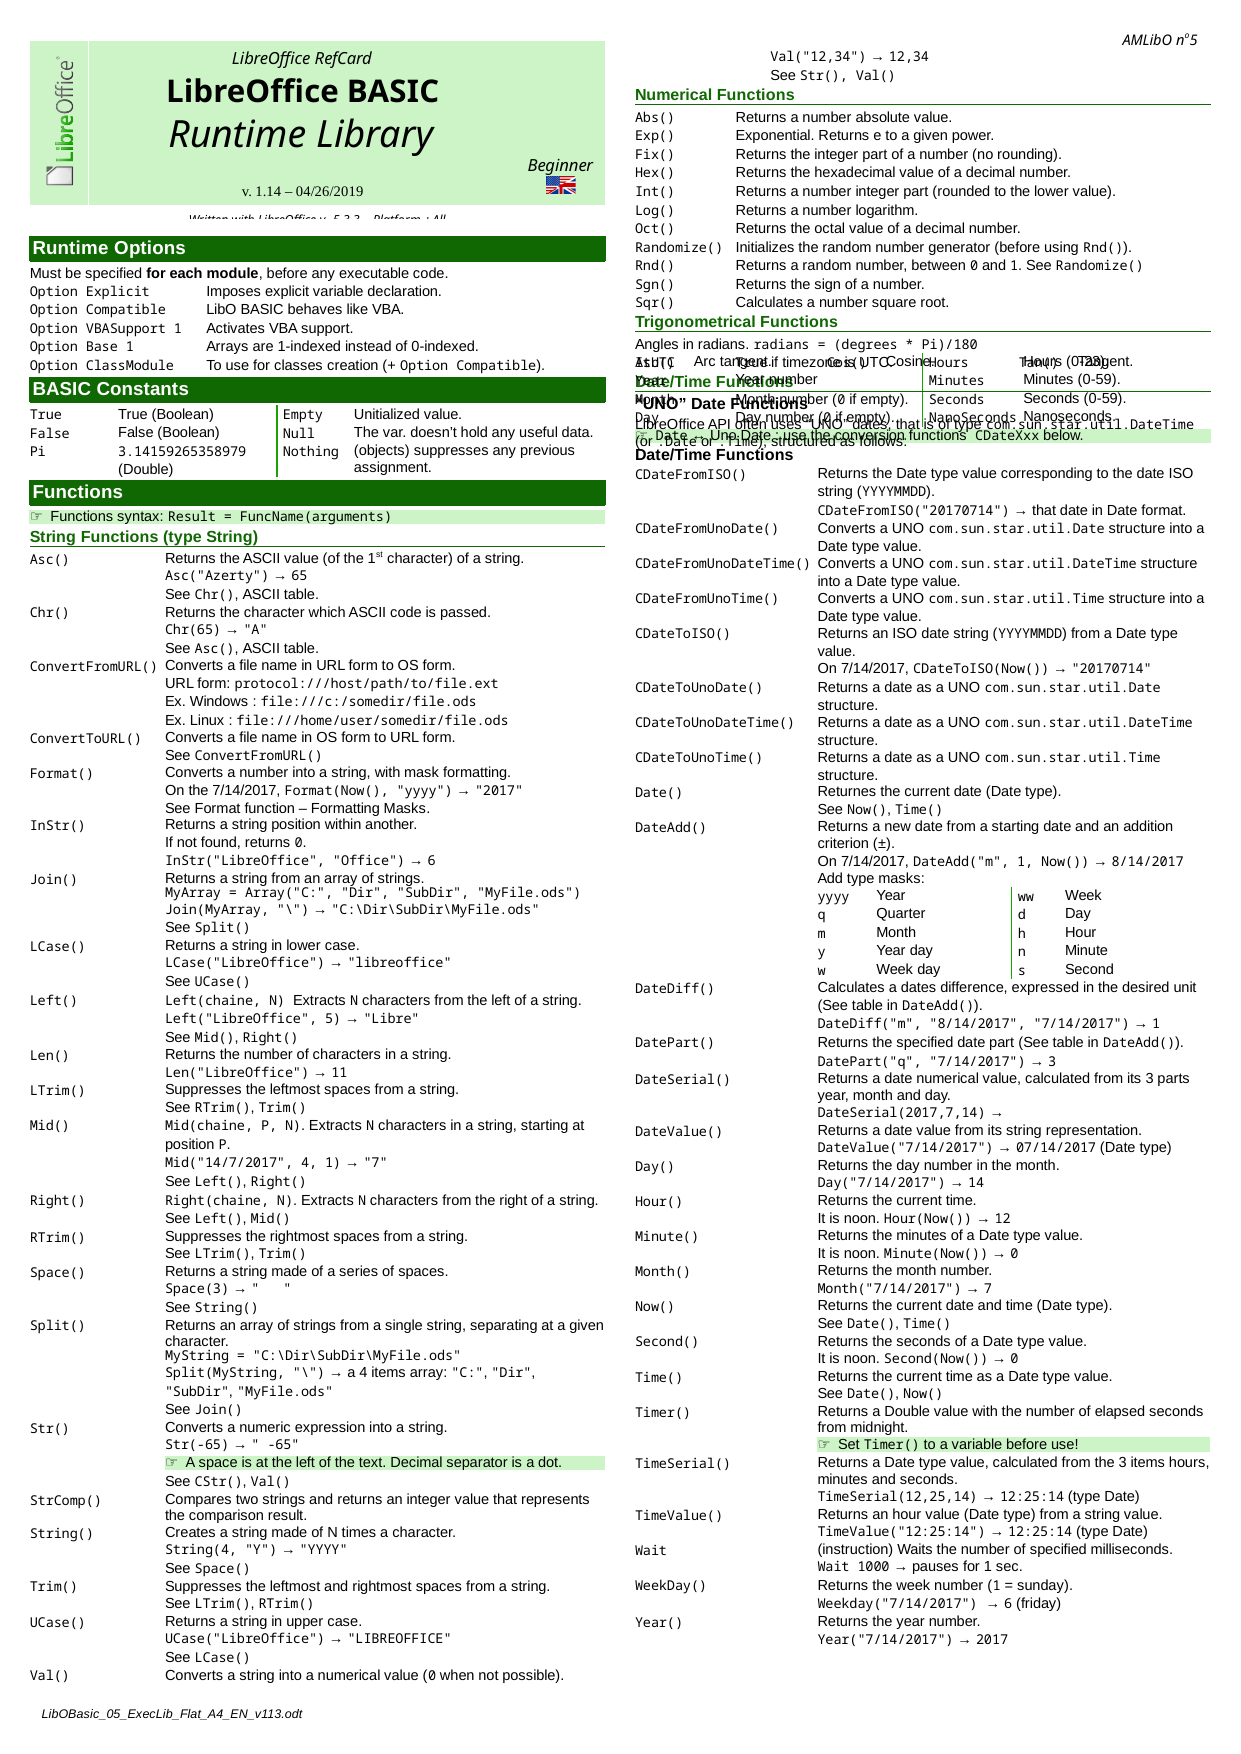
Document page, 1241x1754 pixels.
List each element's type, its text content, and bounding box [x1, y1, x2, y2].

table_cell The var. doesn’t hold any useful data. [354, 424, 605, 442]
table_cell WeekDay() [635, 1576, 817, 1613]
table_cell Minutes (0-59). [1023, 371, 1211, 390]
table_cell Log() [635, 200, 735, 219]
text Written with LibreOffice v. 5.3.3 – Platform : All [29, 211, 605, 218]
table_cell Returns an array of strings from a single string, separating at a given character. MyString = "C:\Dir\SubDir\MyFile.ods" Split(MyString, "\") → a 4 items array: "C:", "Dir", "SubDir", "MyFile.ods" See Join() [165, 1316, 605, 1419]
table_cell Chr() [30, 604, 165, 657]
text ☞ Date ↔ Uno Date : use the conversion functions CDateXxx below. [635, 429, 815, 443]
table_cell Week day [876, 961, 1011, 979]
table_cell Minute [1065, 942, 1207, 961]
table_cell Year number [735, 371, 922, 390]
table_cell False (Boolean) [118, 424, 276, 442]
table_cell Returns the year number. Year("7/14/2017") → 2017 [817, 1613, 1210, 1648]
table_cell Year() [635, 1613, 817, 1648]
table_cell Returns a date value from its string representation. DateValue("7/14/2017") → 07/14/2017 (Date type) [817, 1122, 1210, 1157]
table_header Option Explicit [30, 282, 206, 300]
table_cell Suppresses the leftmost and rightmost spaces from a string. See LTrim(), RTrim() [165, 1578, 605, 1612]
table_cell To use for classes creation (+ Option Compatible). [206, 356, 605, 374]
subtitle Date/Time functions [635, 447, 1211, 463]
table_header [30, 41, 88, 205]
table_cell Converts a numeric expression into a string. Str(-65) → " -65" ☞ A space is at the left of the text. Decimal separator is a dot. See CStr(), Val() [165, 1419, 605, 1456]
table_cell Converts a file name in URL form to OS form. URL form: protocol:///host/path/to/file.ext Ex. Windows : file:///c:/somedir/file.ods Ex. Linux : file:///home/user/somedir/file.ods [165, 657, 605, 729]
table_cell Left(chaine, N) Extracts N characters from the left of a string. Left("LibreOffice", 5) → "Libre" See Mid(), Right() [165, 991, 605, 1046]
table_cell [817, 1665, 1210, 1681]
table_cell DatePart() [635, 1033, 817, 1070]
table_cell Val("12,34") → 12,34 See Str(), Val() [770, 47, 1211, 84]
table_header Empty [278, 405, 354, 424]
table_cell ConvertFromURL() [30, 657, 165, 729]
table_cell Returns the week number (1 = sunday). Weekday("7/14/2017") → 6 (friday) [817, 1576, 1210, 1613]
table_cell Month [635, 392, 735, 408]
table_cell Returns the minutes of a Date type value. It is noon. Minute(Now()) → 0 [817, 1227, 1210, 1262]
table_cell Converts a number into a string, with mask formatting. On the 7/14/2017, Format(Now(), "yyyy") → "2017" See Format function – Formatting Masks. [165, 764, 605, 816]
table_cell Wait [635, 1541, 817, 1576]
table_cell Day number (0 if empty). [735, 408, 922, 427]
table_cell Trim() [30, 1578, 165, 1612]
table_cell Val() [30, 1666, 165, 1685]
table_cell Converts a file name in OS form to URL form. See ConvertFromURL() [165, 729, 605, 764]
table_cell CDateFromUnoDate() [635, 519, 817, 554]
table_cell y [817, 942, 876, 961]
table_cell InStr() [30, 816, 165, 870]
table_cell Split() [30, 1316, 165, 1419]
table_cell Activates VBA support. [206, 319, 605, 337]
table_header Year [876, 887, 1011, 905]
table_cell Returns a date as a UNO com.sun.star.util.Date structure. [817, 678, 1210, 713]
table_cell Returns an hour value (Date type) from a string value. TimeValue("12:25:14") → 12:25:14 (type Date) [817, 1506, 1210, 1541]
table_cell Calculates a dates difference, expressed in the desired unit (See table in DateAdd()). DateDiff("m", "8/14/2017", "7/14/2017") → 1 [817, 979, 1210, 1033]
table_cell Returns a new date from a starting date and an addition criterion (±). On 7/14/2017, DateAdd("m", 1, Now()) → 8/14/2017 Add type masks: [817, 818, 1210, 979]
table_cell Left() [30, 991, 165, 1046]
table_header Returns a number absolute value. [735, 108, 1211, 126]
table_cell Hour [1065, 924, 1207, 942]
table_header Week [1065, 887, 1207, 905]
table_cell Hex() [635, 163, 735, 182]
table_cell Option VBASupport 1 [30, 319, 206, 337]
table_cell CDateToUnoTime() [635, 748, 817, 783]
table_header LibreOffice RefCard LibreOffice BASIC Runtime Library v. 1.14 – 04/26/2019 [89, 41, 517, 205]
table_cell Returns a Double value with the number of elapsed seconds from midnight. ☞ Set Timer() to a variable before use! [817, 1403, 1210, 1437]
table_cell Returns a number integer part (rounded to the lower value). [735, 182, 1211, 200]
table_header Abs() [635, 108, 735, 126]
subtitle Runtime options [31, 237, 605, 261]
table_cell Returns a string made of a series of spaces. Space(3) → " " See String() [165, 1263, 605, 1316]
table_cell Returns a date numerical value, calculated from its 3 parts year, month and day. DateSerial(2017,7,14) → [817, 1070, 1210, 1122]
table_cell Calculates a number square root. [735, 293, 1211, 312]
table_cell TimeValue() [635, 1506, 817, 1541]
table_header Imposes explicit variable declaration. [206, 282, 605, 300]
table_cell RTrim() [30, 1228, 165, 1263]
table_cell Day [1065, 905, 1207, 924]
table_cell Day() [635, 1157, 817, 1192]
table_cell Arrays are 1-indexed instead of 0-indexed. [206, 337, 605, 356]
table_header IsUTC [635, 353, 735, 371]
table_cell n [1012, 942, 1065, 961]
table_cell Returns a string position within another. If not found, returns 0. InStr("LibreOffice", "Office") → 6 [165, 816, 605, 870]
table_cell Space() [30, 1263, 165, 1316]
table_cell LibO BASIC behaves like VBA. [206, 300, 605, 319]
table_cell False [30, 424, 118, 442]
table_cell DateSerial() [635, 1070, 817, 1122]
text ☞ Functions syntax: Result = FuncName(arguments) [29, 510, 605, 524]
table_cell LTrim() [30, 1081, 165, 1116]
table_cell Returns the seconds of a Date type value. It is noon. Second(Now()) → 0 [817, 1333, 1210, 1367]
table_cell Returns a random number, between 0 and 1. See Randomize() [735, 256, 1211, 274]
table_cell [635, 1648, 817, 1665]
table_header Returns the ASCII value (of the 1st character) of a string. Asc("Azerty") → 65 See Chr(), ASCII table. [165, 550, 605, 603]
table_cell Returns an ISO date string (YYYYMMDD) from a Date type value. On 7/14/2017, CDateToISO(Now()) → "20170714" [817, 624, 1210, 678]
table_cell Pi [30, 442, 118, 477]
table_cell TimeSerial() [635, 1454, 817, 1506]
table_cell Str() [30, 1419, 165, 1491]
table_header yyyy [817, 887, 876, 905]
table_cell Year [635, 371, 735, 390]
table_cell [817, 1648, 1210, 1665]
table_cell Seconds [923, 392, 1023, 408]
table_cell Converts a UNO com.sun.star.util.DateTime structure into a Date type value. [817, 554, 1210, 589]
table_cell Month number (0 if empty). [735, 392, 922, 408]
text Angles in radians. radians = (degrees * Pi)/180 [635, 335, 1211, 353]
table_cell Returns a Date type value, calculated from the 3 items hours, minutes and seconds. TimeSerial(12,25,14) → 12:25:14 (type Date) [817, 1454, 1210, 1506]
table_cell Returns the month number. Month("7/14/2017") → 7 [817, 1262, 1210, 1297]
table_cell Returns the day number in the month. Day("7/14/2017") → 14 [817, 1157, 1210, 1192]
subtitle Functions [31, 481, 605, 505]
table_cell Returns a number logarithm. [735, 200, 1211, 219]
table_cell Second() [635, 1333, 817, 1367]
table_cell Format() [30, 764, 165, 816]
table_cell [635, 47, 770, 84]
table_cell Option Compatible [30, 300, 206, 319]
table_cell Converts a UNO com.sun.star.util.Date structure into a Date type value. [817, 519, 1210, 554]
table_header [517, 41, 605, 148]
table_cell Null [278, 424, 354, 442]
table_cell NanoSeconds [923, 408, 1023, 427]
table_cell ConvertToURL() [30, 729, 165, 764]
table_cell Compares two strings and returns an integer value that represents the comparison result. [165, 1491, 605, 1524]
table_cell Exponential. Returns e to a given power. [735, 126, 1211, 145]
table_cell Rnd() [635, 256, 735, 274]
table_cell (objects) suppresses any previous assignment. [354, 442, 605, 477]
table_cell Hour() [635, 1192, 817, 1227]
table_cell Quarter [876, 905, 1011, 924]
table_cell 3.14159265358979 (Double) [118, 442, 276, 477]
table_cell Returns the current date and time (Date type). See Date(), Time() [817, 1297, 1210, 1332]
table_cell DateAdd() [635, 818, 817, 979]
table_cell Time() [635, 1368, 817, 1403]
table_cell Day [635, 408, 735, 427]
table_cell Creates a string made of N times a character. String(4, "Y") → "YYYY" See Space() [165, 1524, 605, 1577]
table_cell Converts a numeric expression into a string. Str(-65) → " -65" ☞ A space is at the left of the text. Decimal separator is a dot. See CStr(), Val() [165, 1470, 605, 1491]
table_cell Suppresses the rightmost spaces from a string. See LTrim(), Trim() [165, 1228, 605, 1263]
table_cell Mid() [30, 1116, 165, 1191]
table_cell DateDiff() [635, 979, 817, 1033]
table_cell Minutes [923, 371, 1023, 390]
table_cell Mid(chaine, P, N). Extracts N characters in a string, starting at position P. Mid("14/7/2017", 4, 1) → "7" See Left(), Right() [165, 1116, 605, 1191]
table_cell Returns a string in upper case. UCase("LibreOffice") → "LIBREOFFICE" See LCase() [165, 1613, 605, 1666]
table_cell CDateToUnoDateTime() [635, 713, 817, 748]
table_cell Returns the octal value of a decimal number. [735, 219, 1211, 237]
table_cell Option Base 1 [30, 337, 206, 356]
table_cell CDateFromUnoDateTime() [635, 554, 817, 589]
table_cell Join() [30, 870, 165, 937]
table_header ww [1012, 887, 1065, 905]
table_cell Returns a date as a UNO com.sun.star.util.Time structure. [817, 748, 1210, 783]
table_cell LCase() [30, 937, 165, 991]
table_cell Option ClassModule [30, 356, 206, 374]
subtitle Numerical functions [635, 86, 1211, 104]
table_cell Returns the hexadecimal value of a decimal number. [735, 163, 1211, 182]
table_header Asc() [30, 550, 165, 603]
table_cell Initializes the random number generator (before using Rnd()). [735, 238, 1211, 256]
table_cell String() [30, 1524, 165, 1577]
table_cell Right(chaine, N). Extracts N characters from the right of a string. See Left(), Mid() [165, 1191, 605, 1228]
table_cell Len() [30, 1046, 165, 1081]
table_cell Right() [30, 1191, 165, 1228]
subtitle Trigonometrical functions [635, 313, 1211, 331]
table_cell Returns the integer part of a number (no rounding). [735, 145, 1211, 163]
table_cell Nothing [278, 442, 354, 477]
table_cell Sqr() [635, 293, 735, 312]
table_header Unitialized value. [354, 405, 605, 424]
table_cell Seconds (0-59). [1023, 392, 1211, 408]
table_cell d [1012, 905, 1065, 924]
table_header True (Boolean) [118, 405, 276, 424]
table_cell m [817, 924, 876, 942]
table_cell q [817, 905, 876, 924]
table_header Returns the Date type value corresponding to the date ISO string (YYYYMMDD). CDateFromISO("20170714") → that date in Date format. [817, 465, 1210, 519]
table_cell h [1012, 924, 1065, 942]
table_cell Now() [635, 1297, 817, 1332]
table_header Hours [923, 353, 1023, 371]
table_cell Beginner [517, 148, 605, 205]
table_cell Returns the character which ASCII code is passed. Chr(65) → "A" See Asc(), ASCII table. [165, 604, 605, 657]
table_cell Month [876, 924, 1011, 942]
table_cell Month() [635, 1262, 817, 1297]
table_cell Randomize() [635, 238, 735, 256]
picture [35, 51, 83, 195]
subtitle String functions (type String) [29, 528, 605, 547]
table_cell Sgn() [635, 275, 735, 293]
text Must be specified for each module, before any executable code. [29, 264, 605, 282]
table_header True if timezone is UTC. [735, 353, 922, 371]
table_cell w [817, 961, 876, 979]
table_cell Int() [635, 182, 735, 200]
table_cell Returns the sign of a number. [735, 275, 1211, 293]
table_cell Second [1065, 961, 1207, 979]
table_cell Returns the current time. It is noon. Hour(Now()) → 12 [817, 1192, 1210, 1227]
table_cell Returns the number of characters in a string. Len("LibreOffice") → 11 [165, 1046, 605, 1081]
table_cell StrComp() [30, 1491, 165, 1524]
table_cell Converts a UNO com.sun.star.util.Time structure into a Date type value. [817, 589, 1210, 624]
table_cell Nanoseconds. [1023, 408, 1211, 427]
table_cell Minute() [635, 1227, 817, 1262]
table_cell (instruction) Waits the number of specified milliseconds. Wait 1000 → pauses for 1 sec. [817, 1541, 1210, 1576]
picture [546, 176, 576, 194]
table_cell CDateFromUnoTime() [635, 589, 817, 624]
table_cell Returns the specified date part (See table in DateAdd()). DatePart("q", "7/14/2017") → 3 [817, 1033, 1210, 1070]
subtitle BASIC constants [31, 378, 605, 402]
table_cell Returns a string in lower case. LCase("LibreOffice") → "libreoffice" See UCase() [165, 937, 605, 991]
table_cell Returns a date as a UNO com.sun.star.util.DateTime structure. [817, 713, 1210, 748]
table_header CDateFromISO() [635, 465, 817, 519]
table_cell CDateToUnoDate() [635, 678, 817, 713]
table_cell Year day [876, 942, 1011, 961]
text ☞ Date ↔ Uno Date : use the conversion functions CDateXxx below. [816, 429, 1211, 443]
table_cell [635, 1665, 817, 1681]
table_cell CDateToISO() [635, 624, 817, 678]
table_header True [30, 405, 118, 424]
table_cell Fix() [635, 145, 735, 163]
table_cell Converts a string into a numerical value (0 when not possible). [165, 1666, 605, 1685]
table_cell Suppresses the leftmost spaces from a string. See RTrim(), Trim() [165, 1081, 605, 1116]
table_cell Returnes the current date (Date type). See Now(), Time() [817, 783, 1210, 818]
table_cell s [1012, 961, 1065, 979]
table_header Hours (0-23). [1023, 353, 1211, 371]
table_cell Timer() [635, 1403, 817, 1454]
table_cell UCase() [30, 1613, 165, 1666]
table_cell Returns a string from an array of strings. MyArray = Array("C:", "Dir", "SubDir", "MyFile.ods") Join(MyArray, "\") → "C:\Dir\SubDir\MyFile.ods" See Split() [165, 870, 605, 937]
table_cell Date() [635, 783, 817, 818]
table_cell Oct() [635, 219, 735, 237]
table_cell Exp() [635, 126, 735, 145]
table_cell DateValue() [635, 1122, 817, 1157]
table_cell Returns the current time as a Date type value. See Date(), Now() [817, 1368, 1210, 1403]
